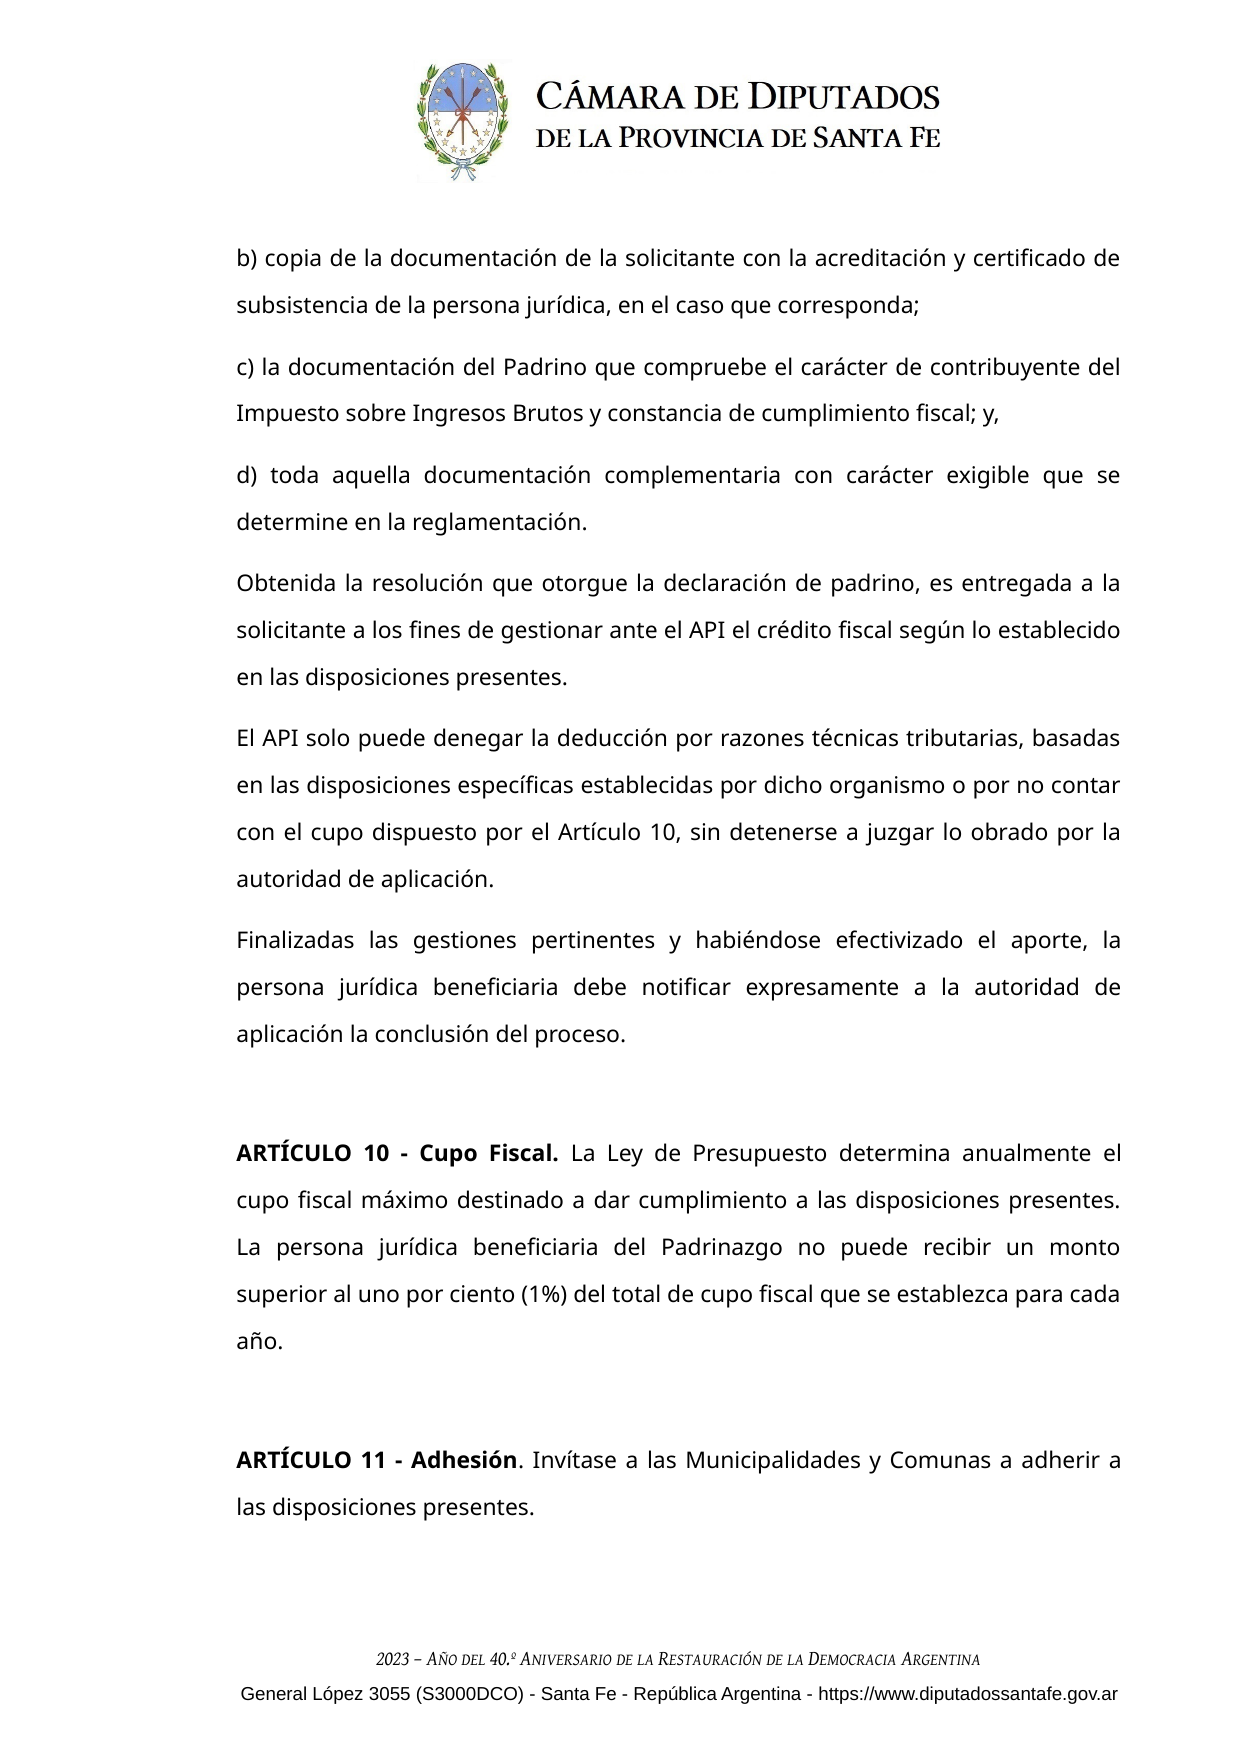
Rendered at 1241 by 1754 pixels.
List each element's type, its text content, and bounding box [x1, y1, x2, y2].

text El API solo puede denegar la deducción por razones técnicas tributarias, basadas en las disposiciones específicas establecidas por dicho organismo o por no contar con el cupo dispuesto por el Artículo 10, sin detenerse a juzgar lo obrado por la autoridad de aplicación. [236, 722, 1122, 894]
text ARTÍCULO 10 - Cupo Fiscal. La Ley de Presupuesto determina anualmente el cupo fiscal máximo destinado a dar cumplimiento a las disposiciones presentes. La persona jurídica beneficiaria del Padrinazgo no puede recibir un monto superior al uno por ciento (1%) del total de cupo fiscal que se establezca para cada año. [236, 1137, 1122, 1356]
text Obtenida la resolución que otorgue la declaración de padrino, es entregada a la solicitante a los fines de gestionar ante el API el crédito fiscal según lo establecido en las disposiciones presentes. [236, 567, 1122, 692]
text c) la documentación del Padrino que compruebe el carácter de contribuyente del Impuesto sobre Ingresos Brutos y constancia de cumplimiento fiscal; y, [236, 351, 1122, 429]
text ARTÍCULO 11 - Adhesión. Invítase a las Municipalidades y Comunas a adherir a las disposiciones presentes. [236, 1444, 1122, 1522]
text Finalizadas las gestiones pertinentes y habiéndose efectivizado el aporte, la persona jurídica beneficiaria debe notificar expresamente a la autoridad de aplicación la conclusión del proceso. [236, 924, 1122, 1049]
text d) toda aquella documentación complementaria con carácter exigible que se determine en la reglamentación. [236, 459, 1122, 537]
text b) copia de la documentación de la solicitante con la acreditación y certificado de subsistencia de la persona jurídica, en el caso que corresponda; [236, 242, 1122, 320]
picture [413, 59, 945, 183]
